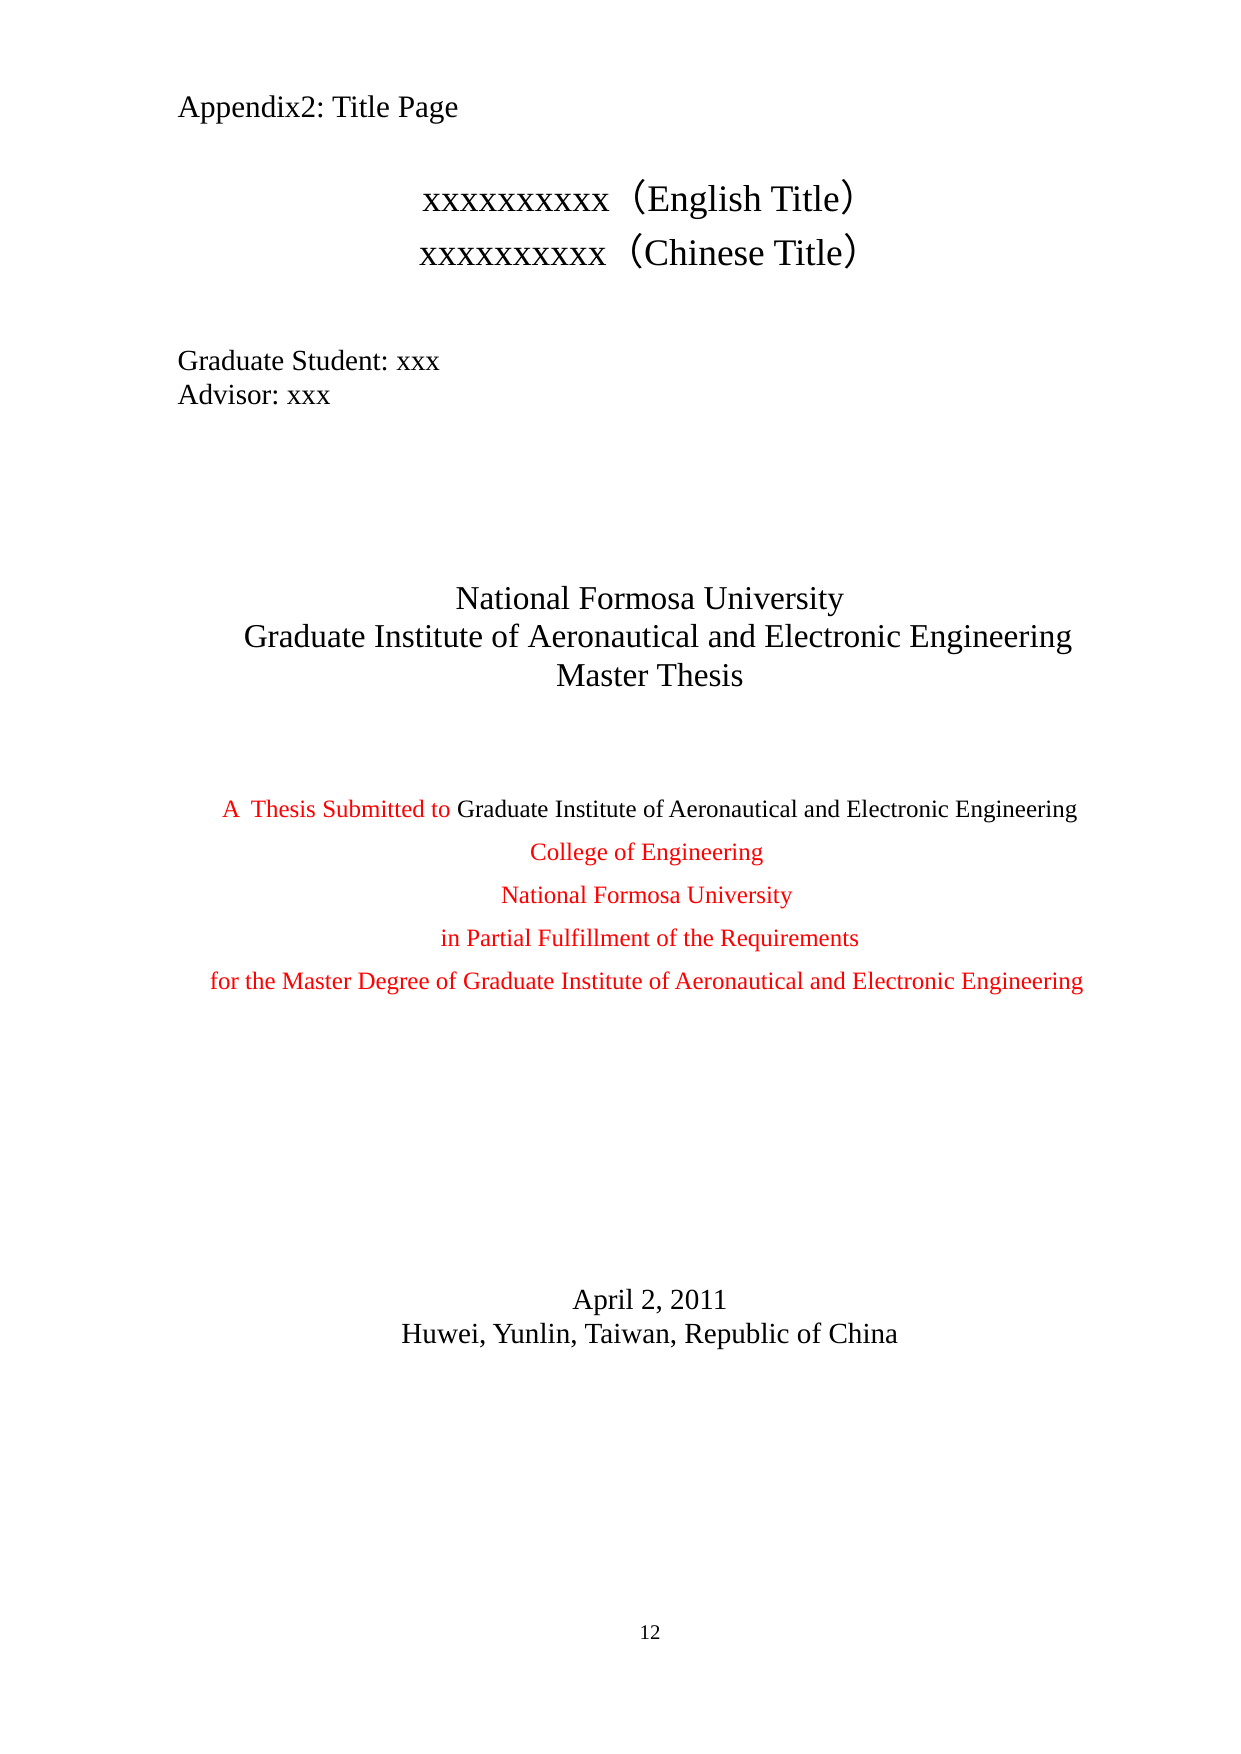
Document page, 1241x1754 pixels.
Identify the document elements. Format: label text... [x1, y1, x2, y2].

text National Formosa University [177, 880, 1122, 909]
text in Partial Fulfillment of the Requirements [177, 923, 1122, 952]
text National Formosa University [177, 578, 1122, 616]
text A Thesis Submitted to Graduate Institute of Aeronautical and Electronic Engineering [177, 794, 1122, 822]
text for the Master Degree of Graduate Institute of Aeronautical and Electronic Engineering [177, 966, 1122, 995]
text April 2, 2011 [177, 1282, 1122, 1316]
text xxxxxxxxxx（English Title） [177, 168, 1122, 222]
text Huwei, Yunlin, Taiwan, Republic of China [177, 1316, 1122, 1349]
text Graduate Student: xxx [177, 343, 1122, 377]
text xxxxxxxxxx（Chinese Title） [177, 222, 1122, 276]
text Advisor: xxx [177, 377, 1122, 410]
text Graduate Institute of Aeronautical and Electronic Engineering Master Thesis [177, 616, 1122, 693]
text College of Engineering [177, 837, 1122, 866]
text Appendix2: Title Page [177, 89, 1122, 124]
